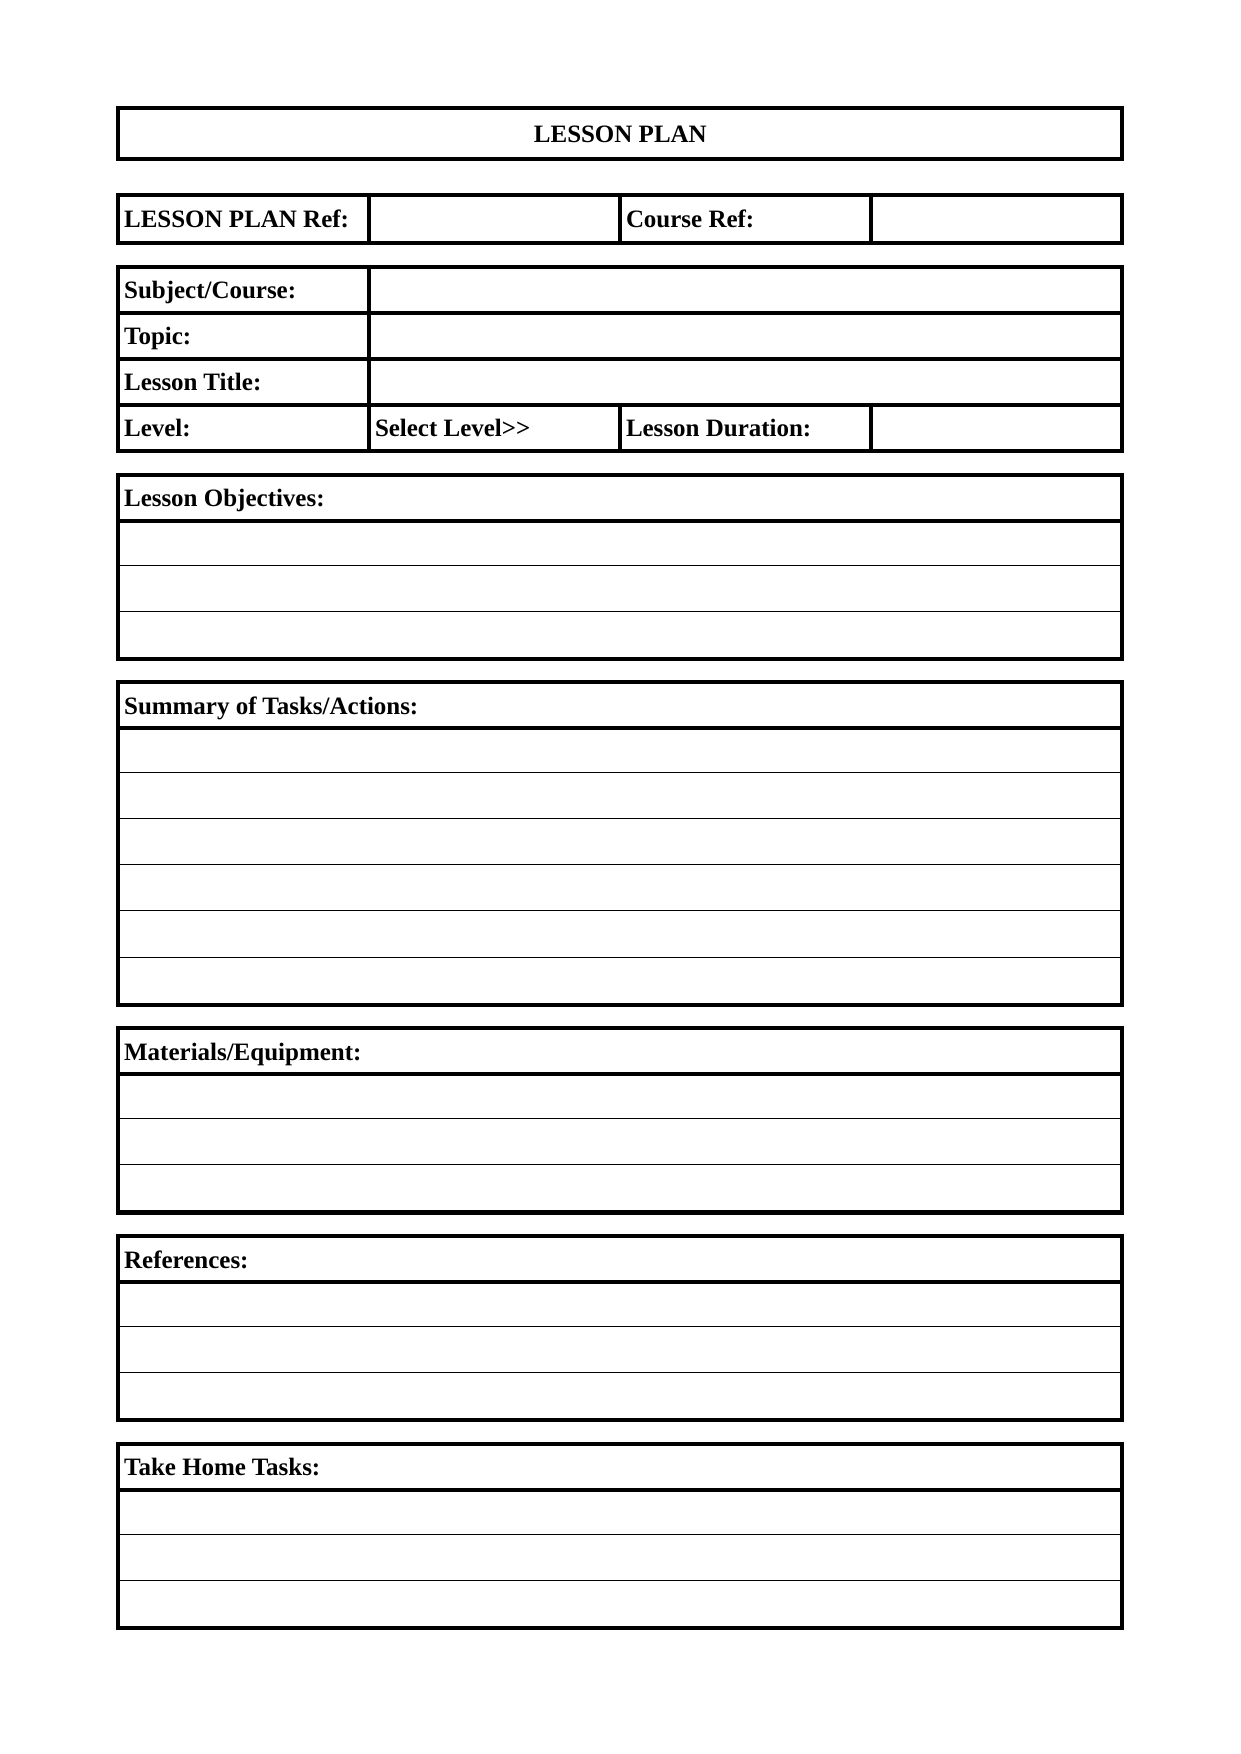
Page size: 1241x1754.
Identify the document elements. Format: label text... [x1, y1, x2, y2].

table_cell Lesson Duration: [622, 407, 869, 449]
table_cell [371, 315, 1120, 357]
table_cell [371, 197, 618, 241]
table_cell [120, 1492, 1120, 1534]
table_cell [118, 1422, 1122, 1442]
table_cell References: [120, 1238, 1120, 1280]
table_cell [118, 453, 1122, 472]
table_cell [120, 1119, 1120, 1164]
table_cell [120, 773, 1120, 818]
table_cell [120, 566, 1120, 611]
table_cell [120, 1076, 1120, 1118]
table_cell Lesson Title: [120, 361, 367, 403]
table_cell [120, 1581, 1120, 1626]
table_cell [120, 911, 1120, 956]
table_cell [118, 661, 1122, 680]
table_cell [120, 612, 1120, 657]
table_cell Summary of Tasks/Actions: [120, 684, 1120, 726]
table_cell [120, 523, 1120, 564]
table_cell [371, 269, 1120, 311]
table_cell Lesson Objectives: [120, 477, 1120, 518]
table_cell [120, 819, 1120, 864]
table_cell LESSON PLAN Ref: [120, 197, 367, 241]
table_cell [873, 197, 1120, 241]
table_cell [371, 361, 1120, 403]
table_cell [120, 730, 1120, 772]
table_cell Course Ref: [622, 197, 869, 241]
table_cell Take Home Tasks: [120, 1446, 1120, 1488]
table_cell [118, 161, 1122, 192]
table_cell [118, 245, 1122, 264]
table_cell [120, 1165, 1120, 1210]
table_cell [120, 958, 1120, 1002]
table_cell [120, 1327, 1120, 1372]
table_cell Materials/Equipment: [120, 1030, 1120, 1072]
table_cell Select Level>> [371, 407, 618, 449]
table_cell Subject/Course: [120, 269, 367, 311]
table_cell [118, 1215, 1122, 1234]
table_cell Level: [120, 407, 367, 449]
table_cell [120, 1535, 1120, 1580]
table_cell [873, 407, 1120, 449]
table_cell [120, 1284, 1120, 1326]
table_cell [120, 865, 1120, 910]
table_cell Topic: [120, 315, 367, 357]
table_cell [118, 1007, 1122, 1026]
table_header LESSON PLAN [120, 110, 1120, 157]
table_cell [120, 1373, 1120, 1418]
